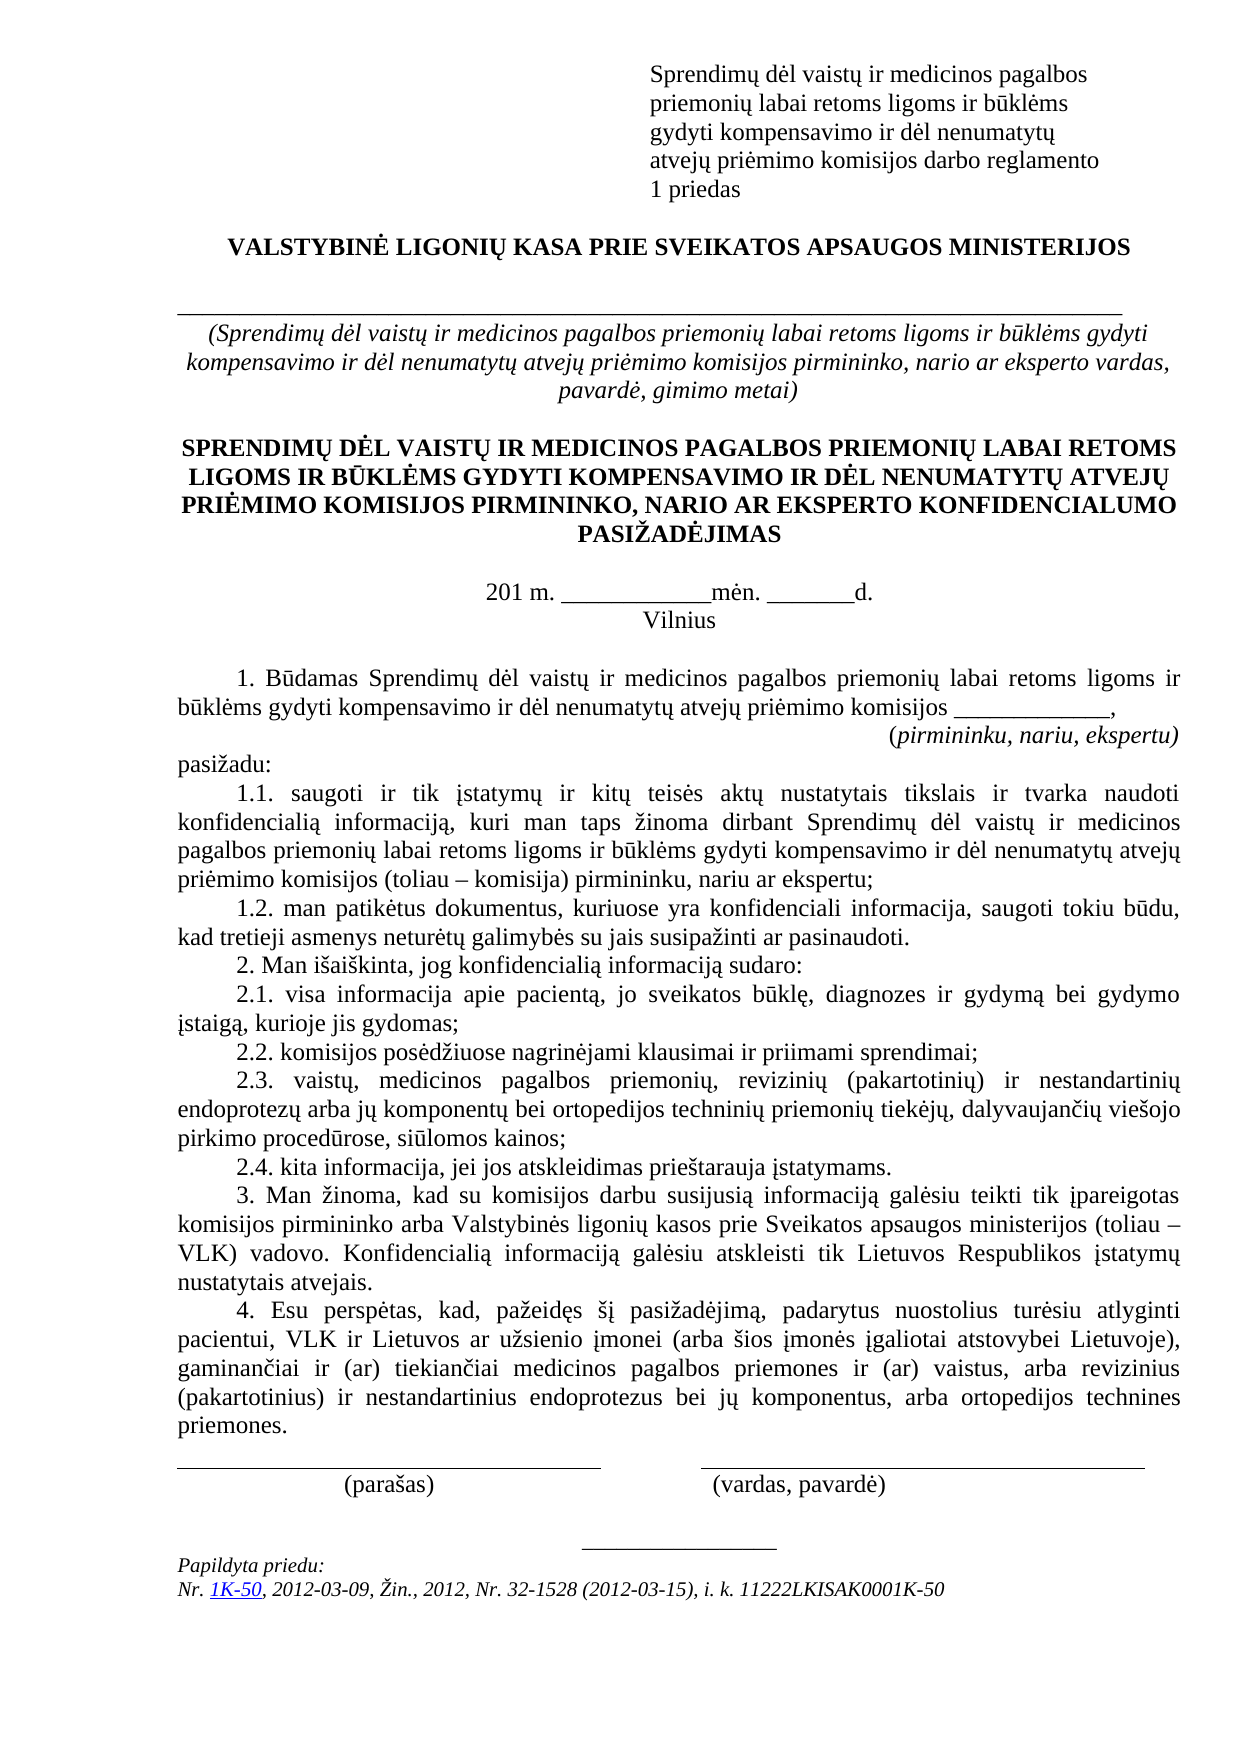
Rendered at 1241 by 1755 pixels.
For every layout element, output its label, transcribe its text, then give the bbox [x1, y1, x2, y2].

text 2.3. vaistų, medicinos pagalbos priemonių, revizinių (pakartotinių) ir nestandartinių endoprotezų arba jų komponentų bei ortopedijos techninių priemonių tiekėjų, dalyvaujančių viešojo pirkimo procedūrose, siūlomos kainos; [177, 1065, 1181, 1152]
text 1 priedas [649, 174, 1181, 203]
text 4. Esu perspėtas, kad, pažeidęs šį pasižadėjimą, padarytus nuostolius turėsiu atlyginti pacientui, VLK ir Lietuvos ar užsienio įmonei (arba šios įmonės įgaliotai atstovybei Lietuvoje), gaminančiai ir (ar) tiekiančiai medicinos pagalbos priemones ir (ar) vaistus, arba revizinius (pakartotinius) ir nestandartinius endoprotezus bei jų komponentus, arba ortopedijos technines priemones. [177, 1295, 1181, 1439]
text SPRENDIMŲ DĖL VAISTŲ IR MEDICINOS PAGALBOS PRIEMONIŲ LABAI RETOMS LIGOMS IR BŪKLĖMS GYDYTI KOMPENSAVIMO IR DĖL NENUMATYTŲ ATVEJŲ PRIĖMIMO KOMISIJOS PIRMININKO, NARIO AR EKSPERTO KONFIDENCIALUMO PASIŽADĖJIMAS [177, 433, 1181, 548]
text 2.4. kita informacija, jei jos atskleidimas prieštarauja įstatymams. [177, 1152, 1181, 1180]
text VALSTYBINĖ LIGONIŲ KASA PRIE SVEIKATOS APSAUGOS MINISTERIJOS [177, 232, 1181, 260]
table_header (parašas) [177, 1469, 601, 1498]
text _ [177, 289, 1181, 318]
text (pirmininku, nariu, ekspertu) [177, 720, 1181, 749]
text Nr. 1K-50, 2012-03-09, Žin., 2012, Nr. 32-1528 (2012-03-15), i. k. 11222LKISAK0001K-50 [177, 1577, 1181, 1601]
text Papildyta priedu: [177, 1553, 1181, 1577]
text 201 m. ____________mėn. _______d. [177, 577, 1181, 605]
text priemonių labai retoms ligoms ir būklėms [649, 88, 1181, 117]
text 1.1. saugoti ir tik įstatymų ir kitų teisės aktų nustatytais tikslais ir tvarka naudoti konfidencialią informaciją, kuri man taps žinoma dirbant Sprendimų dėl vaistų ir medicinos pagalbos priemonių labai retoms ligoms ir būklėms gydyti kompensavimo ir dėl nenumatytų atvejų priėmimo komisijos (toliau – komisija) pirmininku, nariu ar ekspertu; [177, 778, 1181, 893]
text Vilnius [177, 605, 1181, 634]
table_header (vardas, pavardė) [701, 1469, 1145, 1498]
text _________________ [177, 1526, 1181, 1553]
text Sprendimų dėl vaistų ir medicinos pagalbos [649, 59, 1181, 88]
text 2. Man išaiškinta, jog konfidencialią informaciją sudaro: [177, 950, 1181, 979]
table_header [601, 1468, 701, 1498]
text atvejų priėmimo komisijos darbo reglamento [649, 145, 1181, 174]
text gydyti kompensavimo ir dėl nenumatytų [649, 117, 1181, 145]
text 2.1. visa informacija apie pacientą, jo sveikatos būklę, diagnozes ir gydymą bei gydymo įstaigą, kurioje jis gydomas; [177, 979, 1181, 1037]
text pasižadu: [177, 749, 1181, 778]
text 1. Būdamas Sprendimų dėl vaistų ir medicinos pagalbos priemonių labai retoms ligoms ir būklėms gydyti kompensavimo ir dėl nenumatytų atvejų priėmimo komisijos , [177, 663, 1181, 720]
text (Sprendimų dėl vaistų ir medicinos pagalbos priemonių labai retoms ligoms ir būklėms gydyti kompensavimo ir dėl nenumatytų atvejų priėmimo komisijos pirmininko, nario ar eksperto vardas, pavardė, gimimo metai) [177, 318, 1181, 404]
text 3. Man žinoma, kad su komisijos darbu susijusią informaciją galėsiu teikti tik įpareigotas komisijos pirmininko arba Valstybinės ligonių kasos prie Sveikatos apsaugos ministerijos (toliau – VLK) vadovo. Konfidencialią informaciją galėsiu atskleisti tik Lietuvos Respublikos įstatymų nustatytais atvejais. [177, 1180, 1181, 1295]
text 1.2. man patikėtus dokumentus, kuriuose yra konfidenciali informacija, saugoti tokiu būdu, kad tretieji asmenys neturėtų galimybės su jais susipažinti ar pasinaudoti. [177, 893, 1181, 950]
text 2.2. komisijos posėdžiuose nagrinėjami klausimai ir priimami sprendimai; [177, 1037, 1181, 1065]
